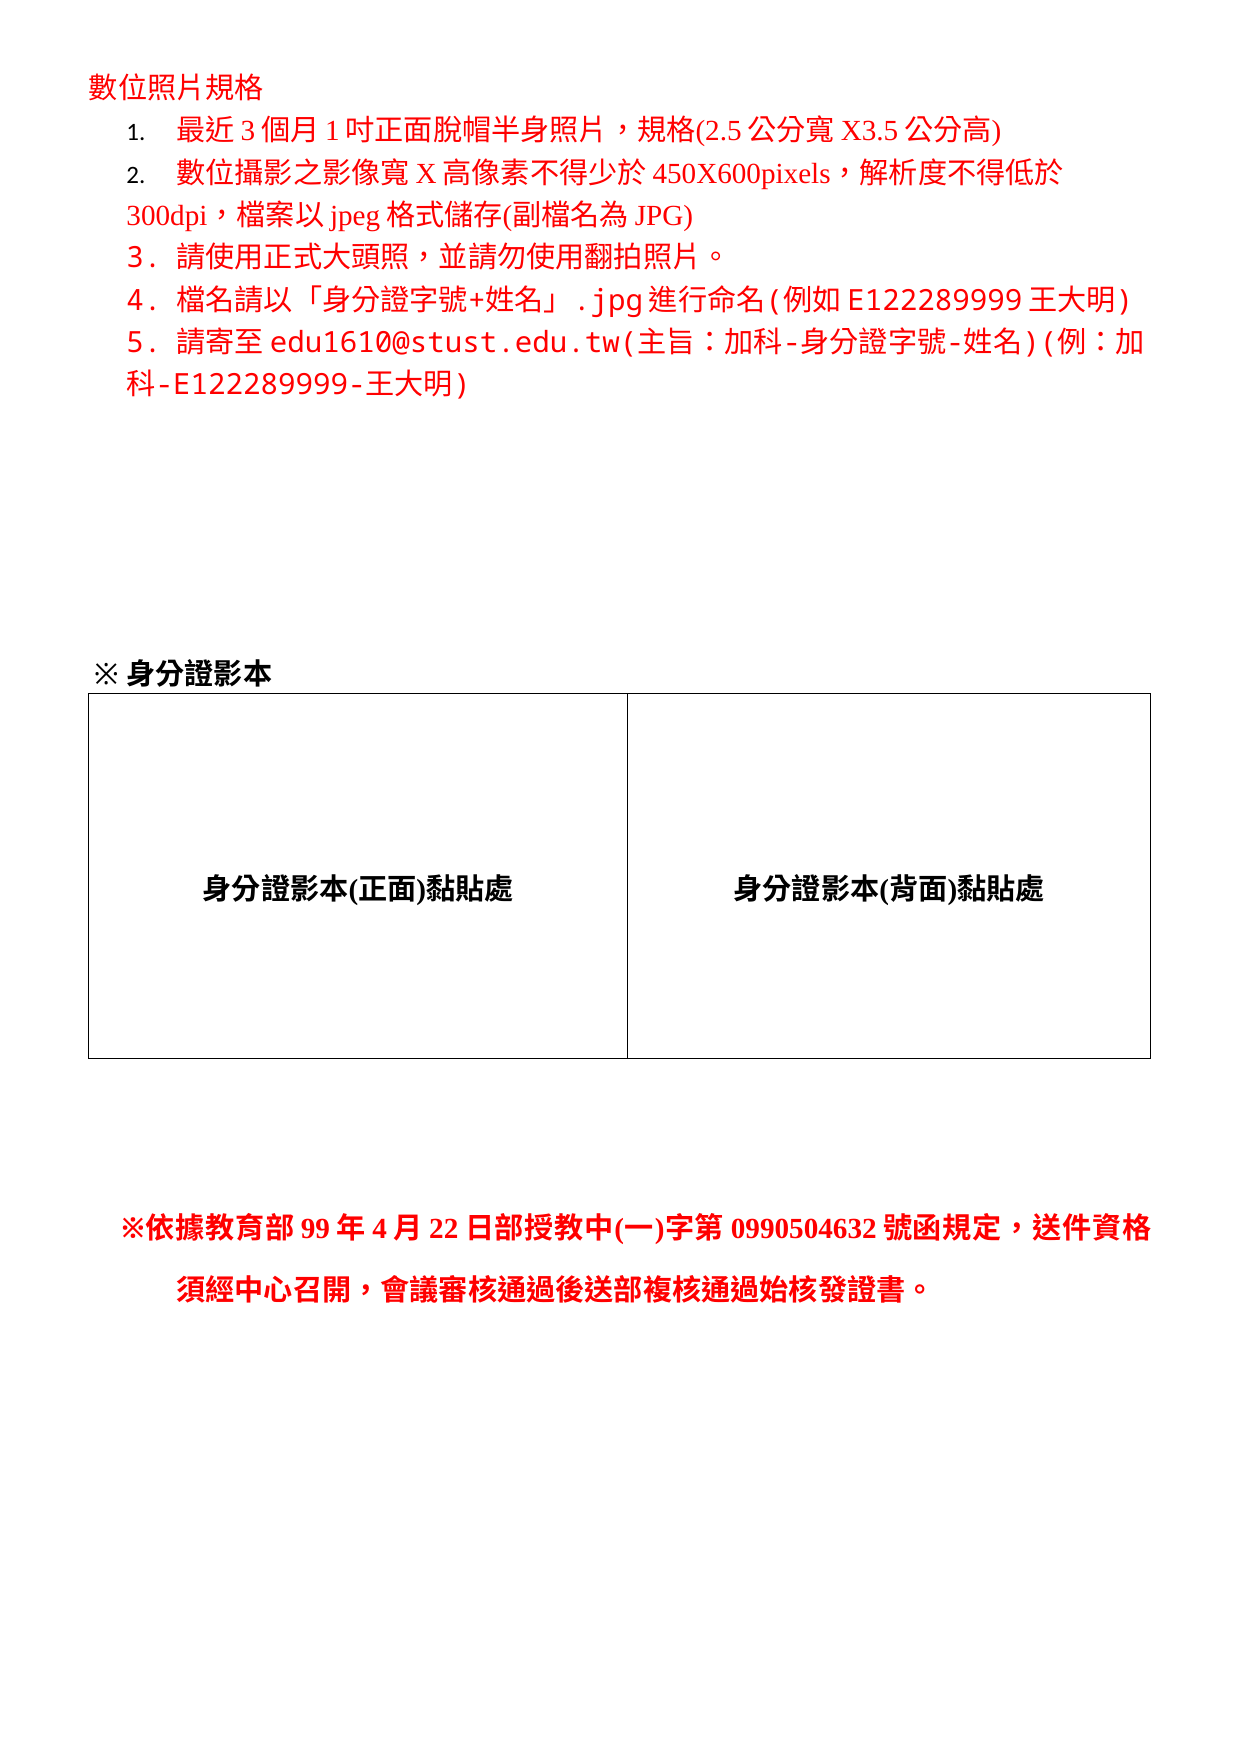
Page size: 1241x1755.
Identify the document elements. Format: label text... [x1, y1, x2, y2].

list 身分證影本 [89, 631, 1152, 693]
list 檔名請以「身分證字號+姓名」.jpg進行命名(例如E122289999王大明) [126, 276, 1152, 318]
text 數位照片規格 [89, 64, 1152, 107]
text ※依據教育部99年4月22日部授教中(一)字第0990504632號函規定，送件資格須經中心召開，會議審核通過後送部複核通過始核發證書。 [89, 1184, 1152, 1309]
list 最近3個月1吋正面脫帽半身照片，規格(2.5公分寬X3.5公分高) [126, 107, 1152, 149]
table_header 身分證影本(背面)黏貼處 [628, 694, 1150, 1058]
list 請使用正式大頭照，並請勿使用翻拍照片。 [126, 234, 1152, 276]
list 請寄至edu1610@stust.edu.tw(主旨：加科-身分證字號-姓名)(例：加科-E122289999-王大明) [126, 318, 1152, 403]
table_header 身分證影本(正面)黏貼處 [89, 694, 627, 1058]
list 數位攝影之影像寬X高像素不得少於450X600pixels，解析度不得低於300dpi，檔案以jpeg格式儲存(副檔名為JPG) [126, 149, 1152, 234]
